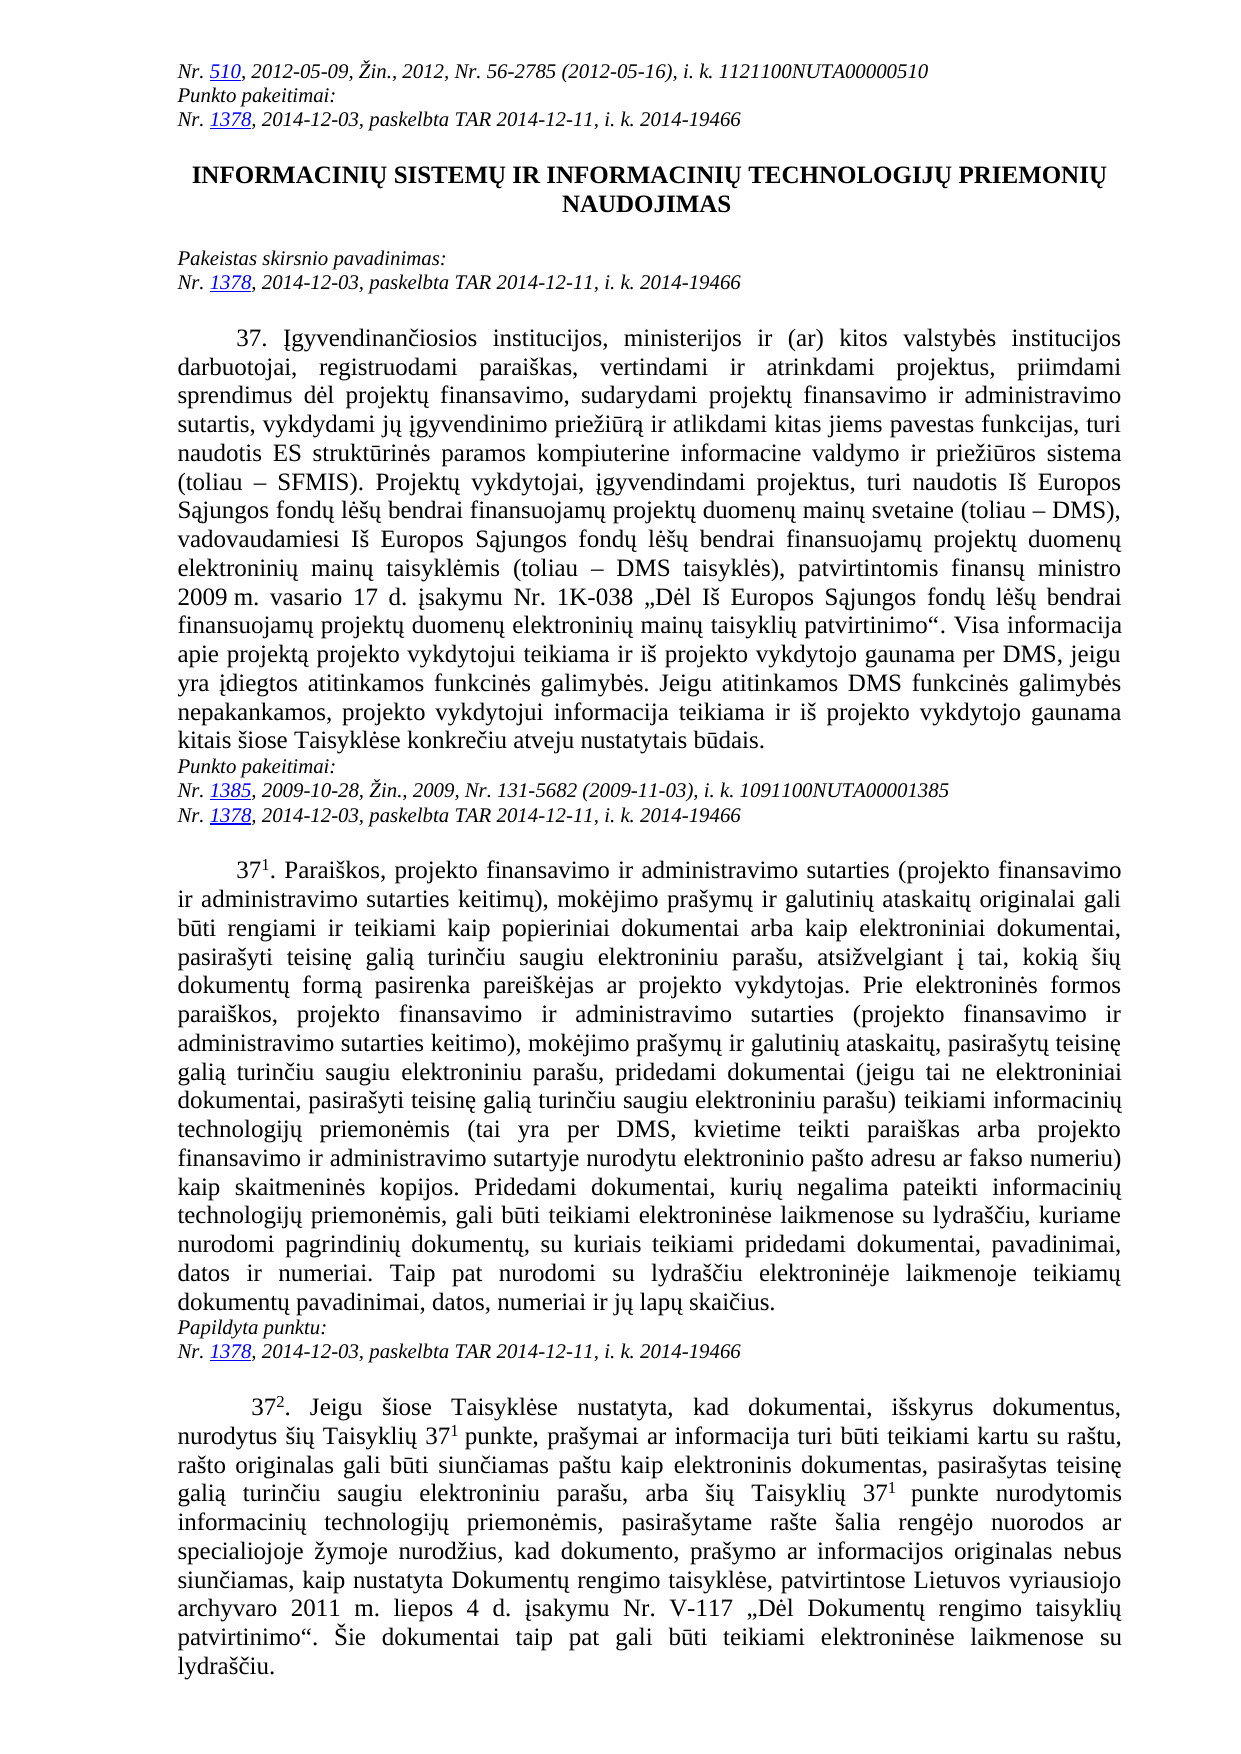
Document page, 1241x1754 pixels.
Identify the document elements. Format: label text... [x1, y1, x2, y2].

text INFORMACINIŲ SISTEMŲ IR INFORMACINIŲ TECHNOLOGIJŲ PRIEMONIŲ NAUDOJIMAS [177, 160, 1122, 217]
text Nr. 1378, 2014-12-03, paskelbta TAR 2014-12-11, i. k. 2014-19466 [177, 107, 1122, 131]
text 37. Įgyvendinančiosios institucijos, ministerijos ir (ar) kitos valstybės institucijos darbuotojai, registruodami paraiškas, vertindami ir atrinkdami projektus, priimdami sprendimus dėl projektų finansavimo, sudarydami projektų finansavimo ir administravimo sutartis, vykdydami jų įgyvendinimo priežiūrą ir atlikdami kitas jiems pavestas funkcijas, turi naudotis ES struktūrinės paramos kompiuterine informacine valdymo ir priežiūros sistema (toliau – SFMIS). Projektų vykdytojai, įgyvendindami projektus, turi naudotis Iš Europos Sąjungos fondų lėšų bendrai finansuojamų projektų duomenų mainų svetaine (toliau – DMS), vadovaudamiesi Iš Europos Sąjungos fondų lėšų bendrai finansuojamų projektų duomenų elektroninių mainų taisyklėmis (toliau – DMS taisyklės), patvirtintomis finansų ministro 2009 m. vasario 17 d. įsakymu Nr. 1K-038 „Dėl Iš Europos Sąjungos fondų lėšų bendrai finansuojamų projektų duomenų elektroninių mainų taisyklių patvirtinimo“. Visa informacija apie projektą projekto vykdytojui teikiama ir iš projekto vykdytojo gaunama per DMS, jeigu yra įdiegtos atitinkamos funkcinės galimybės. Jeigu atitinkamos DMS funkcinės galimybės nepakankamos, projekto vykdytojui informacija teikiama ir iš projekto vykdytojo gaunama kitais šiose Taisyklėse konkrečiu atveju nustatytais būdais. [177, 323, 1122, 754]
text Papildyta punktu: [177, 1315, 1122, 1339]
text Nr. 1378, 2014-12-03, paskelbta TAR 2014-12-11, i. k. 2014-19466 [177, 802, 1122, 827]
text 372. Jeigu šiose Taisyklėse nustatyta, kad dokumentai, išskyrus dokumentus, nurodytus šių Taisyklių 371 punkte, prašymai ar informacija turi būti teikiami kartu su raštu, rašto originalas gali būti siunčiamas paštu kaip elektroninis dokumentas, pasirašytas teisinę galią turinčiu saugiu elektroniniu parašu, arba šių Taisyklių 371 punkte nurodytomis informacinių technologijų priemonėmis, pasirašytame rašte šalia rengėjo nuorodos ar specialiojoje žymoje nurodžius, kad dokumento, prašymo ar informacijos originalas nebus siunčiamas, kaip nustatyta Dokumentų rengimo taisyklėse, patvirtintose Lietuvos vyriausiojo archyvaro 2011 m. liepos 4 d. įsakymu Nr. V-117 „Dėl Dokumentų rengimo taisyklių patvirtinimo“. Šie dokumentai taip pat gali būti teikiami elektroninėse laikmenose su lydraščiu. [177, 1392, 1122, 1680]
text Nr. 1385, 2009-10-28, Žin., 2009, Nr. 131-5682 (2009-11-03), i. k. 1091100NUTA00001385 [177, 778, 1122, 802]
text Nr. 510, 2012-05-09, Žin., 2012, Nr. 56-2785 (2012-05-16), i. k. 1121100NUTA00000510 [177, 59, 1122, 83]
text Punkto pakeitimai: [177, 83, 1122, 107]
text Pakeistas skirsnio pavadinimas: [177, 246, 1122, 270]
text 371. Paraiškos, projekto finansavimo ir administravimo sutarties (projekto finansavimo ir administravimo sutarties keitimų), mokėjimo prašymų ir galutinių ataskaitų originalai gali būti rengiami ir teikiami kaip popieriniai dokumentai arba kaip elektroniniai dokumentai, pasirašyti teisinę galią turinčiu saugiu elektroniniu parašu, atsižvelgiant į tai, kokią šių dokumentų formą pasirenka pareiškėjas ar projekto vykdytojas. Prie elektroninės formos paraiškos, projekto finansavimo ir administravimo sutarties (projekto finansavimo ir administravimo sutarties keitimo), mokėjimo prašymų ir galutinių ataskaitų, pasirašytų teisinę galią turinčiu saugiu elektroniniu parašu, pridedami dokumentai (jeigu tai ne elektroniniai dokumentai, pasirašyti teisinę galią turinčiu saugiu elektroniniu parašu) teikiami informacinių technologijų priemonėmis (tai yra per DMS, kvietime teikti paraiškas arba projekto finansavimo ir administravimo sutartyje nurodytu elektroninio pašto adresu ar fakso numeriu) kaip skaitmeninės kopijos. Pridedami dokumentai, kurių negalima pateikti informacinių technologijų priemonėmis, gali būti teikiami elektroninėse laikmenose su lydraščiu, kuriame nurodomi pagrindinių dokumentų, su kuriais teikiami pridedami dokumentai, pavadinimai, datos ir numeriai. Taip pat nurodomi su lydraščiu elektroninėje laikmenoje teikiamų dokumentų pavadinimai, datos, numeriai ir jų lapų skaičius. [177, 855, 1122, 1315]
text Nr. 1378, 2014-12-03, paskelbta TAR 2014-12-11, i. k. 2014-19466 [177, 270, 1122, 294]
text Punkto pakeitimai: [177, 754, 1122, 778]
text Nr. 1378, 2014-12-03, paskelbta TAR 2014-12-11, i. k. 2014-19466 [177, 1339, 1122, 1363]
